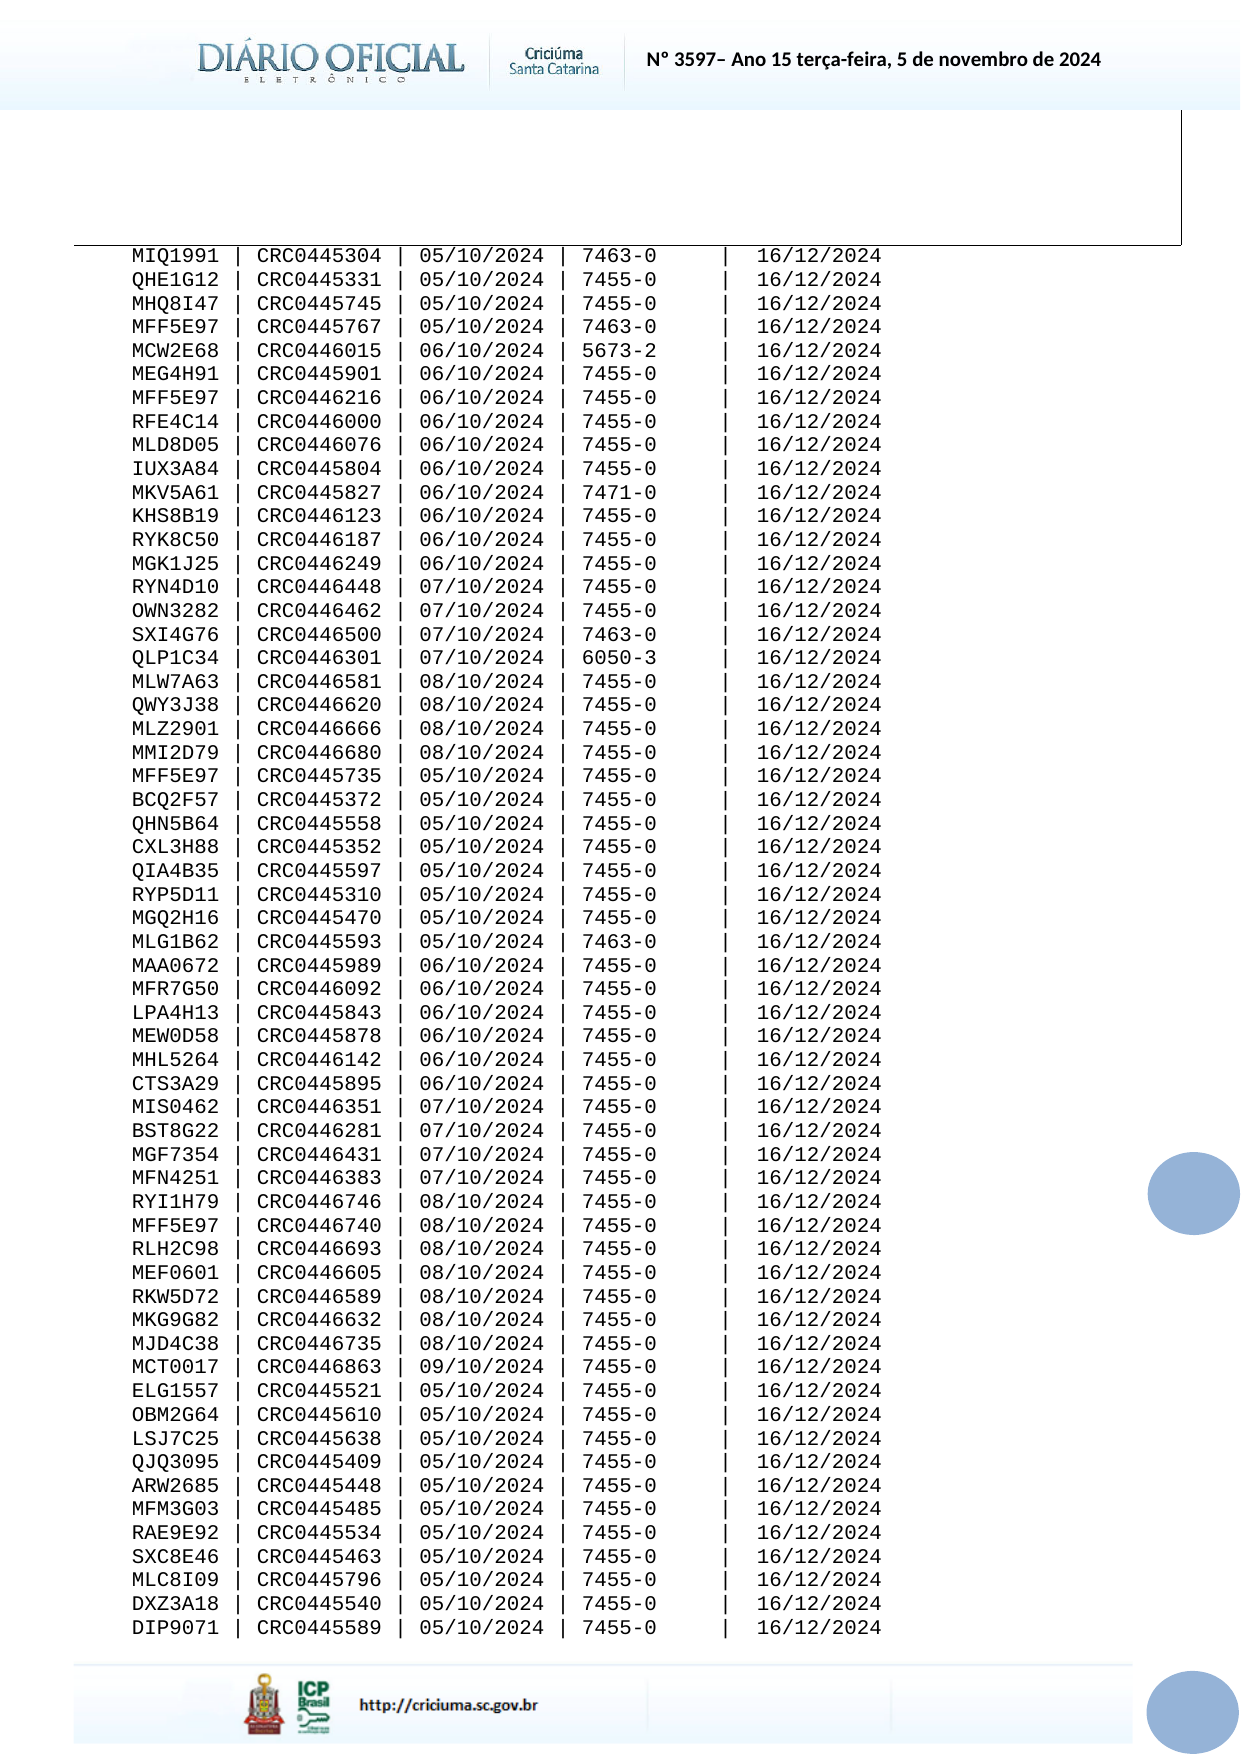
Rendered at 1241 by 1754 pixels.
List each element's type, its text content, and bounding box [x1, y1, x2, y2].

text KHS8B19 | CRC0446123 | 06/10/2024 | 7455-0 | 16/12/2024 [44, 505, 1181, 529]
text MCW2E68 | CRC0446015 | 06/10/2024 | 5673-2 | 16/12/2024 [44, 340, 1181, 363]
text CXL3H88 | CRC0445352 | 05/10/2024 | 7455-0 | 16/12/2024 [44, 836, 1181, 860]
text MFR7G50 | CRC0446092 | 06/10/2024 | 7455-0 | 16/12/2024 [44, 978, 1181, 1002]
text QJQ3095 | CRC0445409 | 05/10/2024 | 7455-0 | 16/12/2024 [44, 1451, 1181, 1475]
text MCT0017 | CRC0446863 | 09/10/2024 | 7455-0 | 16/12/2024 [44, 1357, 1181, 1380]
text MLD8D05 | CRC0446076 | 06/10/2024 | 7455-0 | 16/12/2024 [44, 434, 1181, 458]
text RYI1H79 | CRC0446746 | 08/10/2024 | 7455-0 | 16/12/2024 [44, 1191, 1153, 1215]
text MFF5E97 | CRC0446216 | 06/10/2024 | 7455-0 | 16/12/2024 [44, 387, 1181, 411]
text MKV5A61 | CRC0445827 | 06/10/2024 | 7471-0 | 16/12/2024 [44, 482, 1181, 505]
text MEF0601 | CRC0446605 | 08/10/2024 | 7455-0 | 16/12/2024 [44, 1262, 1181, 1286]
text SXI4G76 | CRC0446500 | 07/10/2024 | 7463-0 | 16/12/2024 [44, 623, 1181, 647]
text MGK1J25 | CRC0446249 | 06/10/2024 | 7455-0 | 16/12/2024 [44, 553, 1181, 576]
text MEG4H91 | CRC0445901 | 06/10/2024 | 7455-0 | 16/12/2024 [44, 363, 1181, 387]
text QHE1G12 | CRC0445331 | 05/10/2024 | 7455-0 | 16/12/2024 [44, 269, 1181, 292]
text ARW2685 | CRC0445448 | 05/10/2024 | 7455-0 | 16/12/2024 [44, 1475, 1181, 1498]
text MAA0672 | CRC0445989 | 06/10/2024 | 7455-0 | 16/12/2024 [44, 954, 1181, 978]
text SXC8E46 | CRC0445463 | 05/10/2024 | 7455-0 | 16/12/2024 [44, 1546, 1181, 1569]
text MGQ2H16 | CRC0445470 | 05/10/2024 | 7455-0 | 16/12/2024 [44, 907, 1181, 931]
text RLH2C98 | CRC0446693 | 08/10/2024 | 7455-0 | 16/12/2024 [44, 1238, 1181, 1262]
text RFE4C14 | CRC0446000 | 06/10/2024 | 7455-0 | 16/12/2024 [44, 411, 1181, 434]
text MLG1B62 | CRC0445593 | 05/10/2024 | 7463-0 | 16/12/2024 [44, 931, 1181, 954]
text IUX3A84 | CRC0445804 | 06/10/2024 | 7455-0 | 16/12/2024 [44, 458, 1181, 482]
text CTS3A29 | CRC0445895 | 06/10/2024 | 7455-0 | 16/12/2024 [44, 1073, 1181, 1096]
text RKW5D72 | CRC0446589 | 08/10/2024 | 7455-0 | 16/12/2024 [44, 1286, 1181, 1309]
text RAE9E92 | CRC0445534 | 05/10/2024 | 7455-0 | 16/12/2024 [44, 1522, 1181, 1546]
text LPA4H13 | CRC0445843 | 06/10/2024 | 7455-0 | 16/12/2024 [44, 1002, 1181, 1026]
text RYP5D11 | CRC0445310 | 05/10/2024 | 7455-0 | 16/12/2024 [44, 884, 1181, 907]
text MMI2D79 | CRC0446680 | 08/10/2024 | 7455-0 | 16/12/2024 [44, 742, 1181, 765]
text MHL5264 | CRC0446142 | 06/10/2024 | 7455-0 | 16/12/2024 [44, 1049, 1181, 1073]
text QWY3J38 | CRC0446620 | 08/10/2024 | 7455-0 | 16/12/2024 [44, 694, 1181, 718]
text OBM2G64 | CRC0445610 | 05/10/2024 | 7455-0 | 16/12/2024 [44, 1404, 1181, 1427]
text OWN3282 | CRC0446462 | 07/10/2024 | 7455-0 | 16/12/2024 [44, 600, 1181, 623]
text BST8G22 | CRC0446281 | 07/10/2024 | 7455-0 | 16/12/2024 [44, 1120, 1181, 1144]
text QHN5B64 | CRC0445558 | 05/10/2024 | 7455-0 | 16/12/2024 [44, 813, 1181, 836]
text QLP1C34 | CRC0446301 | 07/10/2024 | 6050-3 | 16/12/2024 [44, 647, 1181, 671]
text RYK8C50 | CRC0446187 | 06/10/2024 | 7455-0 | 16/12/2024 [44, 529, 1181, 553]
text DXZ3A18 | CRC0445540 | 05/10/2024 | 7455-0 | 16/12/2024 [44, 1593, 1181, 1617]
text DIP9071 | CRC0445589 | 05/10/2024 | 7455-0 | 16/12/2024 [44, 1617, 1181, 1640]
text MFM3G03 | CRC0445485 | 05/10/2024 | 7455-0 | 16/12/2024 [44, 1498, 1181, 1522]
text MJD4C38 | CRC0446735 | 08/10/2024 | 7455-0 | 16/12/2024 [44, 1333, 1181, 1357]
text LSJ7C25 | CRC0445638 | 05/10/2024 | 7455-0 | 16/12/2024 [44, 1427, 1181, 1451]
text MFN4251 | CRC0446383 | 07/10/2024 | 7455-0 | 16/12/2024 [44, 1167, 1157, 1191]
text MLC8I09 | CRC0445796 | 05/10/2024 | 7455-0 | 16/12/2024 [44, 1569, 1181, 1593]
text ELG1557 | CRC0445521 | 05/10/2024 | 7455-0 | 16/12/2024 [44, 1380, 1181, 1404]
text MFF5E97 | CRC0445767 | 05/10/2024 | 7463-0 | 16/12/2024 [44, 316, 1181, 340]
text MKG9G82 | CRC0446632 | 08/10/2024 | 7455-0 | 16/12/2024 [44, 1309, 1181, 1333]
text MEW0D58 | CRC0445878 | 06/10/2024 | 7455-0 | 16/12/2024 [44, 1026, 1181, 1049]
text MHQ8I47 | CRC0445745 | 05/10/2024 | 7455-0 | 16/12/2024 [44, 292, 1181, 316]
text MLW7A63 | CRC0446581 | 08/10/2024 | 7455-0 | 16/12/2024 [44, 671, 1181, 694]
text MGF7354 | CRC0446431 | 07/10/2024 | 7455-0 | 16/12/2024 [44, 1144, 1181, 1167]
text MFF5E97 | CRC0445735 | 05/10/2024 | 7455-0 | 16/12/2024 [44, 765, 1181, 789]
text MLZ2901 | CRC0446666 | 08/10/2024 | 7455-0 | 16/12/2024 [44, 718, 1181, 742]
text RYN4D10 | CRC0446448 | 07/10/2024 | 7455-0 | 16/12/2024 [44, 576, 1181, 600]
text MIQ1991 | CRC0445304 | 05/10/2024 | 7463-0 | 16/12/2024 [44, 245, 1181, 269]
text MIS0462 | CRC0446351 | 07/10/2024 | 7455-0 | 16/12/2024 [44, 1096, 1181, 1120]
text MFF5E97 | CRC0446740 | 08/10/2024 | 7455-0 | 16/12/2024 [44, 1215, 1181, 1238]
text BCQ2F57 | CRC0445372 | 05/10/2024 | 7455-0 | 16/12/2024 [44, 789, 1181, 813]
text QIA4B35 | CRC0445597 | 05/10/2024 | 7455-0 | 16/12/2024 [44, 860, 1181, 884]
